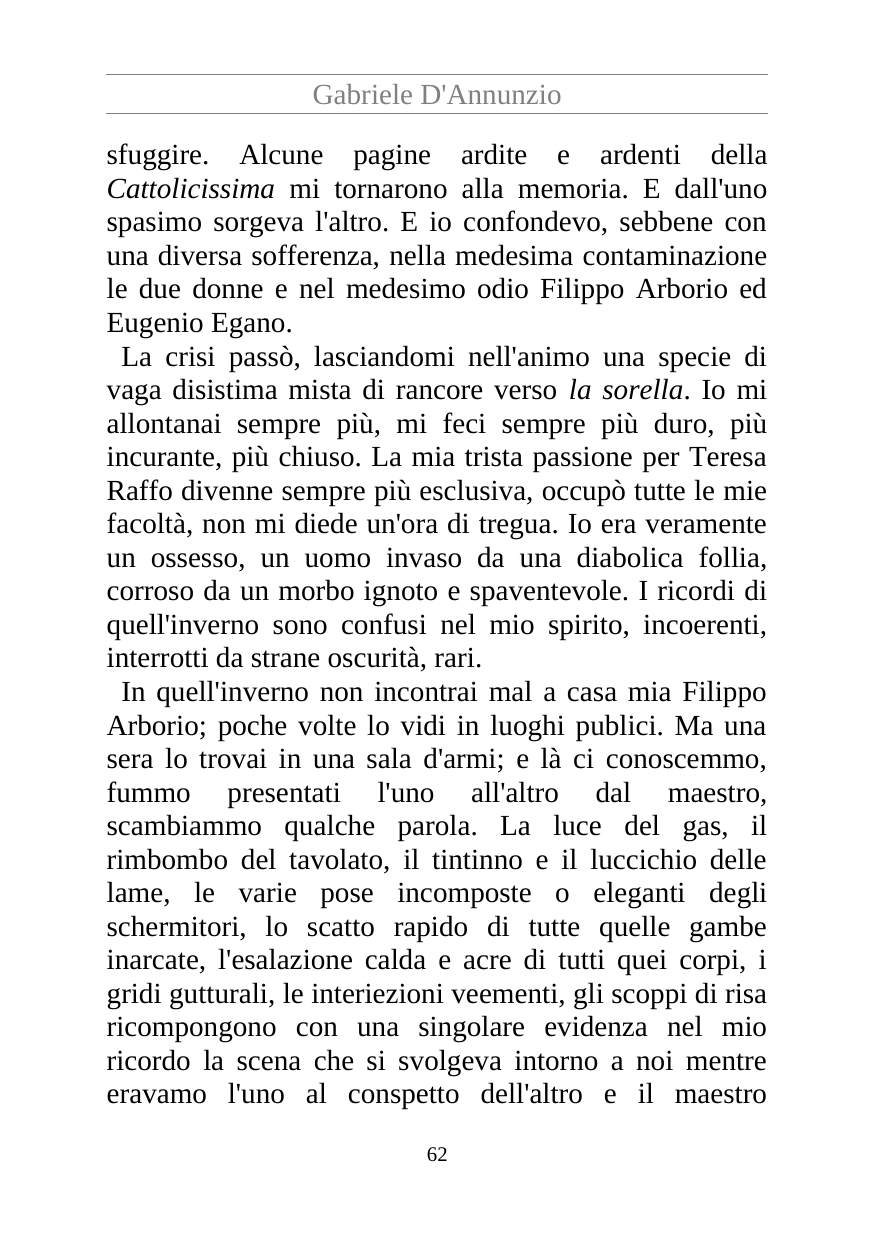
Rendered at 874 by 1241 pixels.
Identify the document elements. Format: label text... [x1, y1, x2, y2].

text La crisi passò, lasciandomi nell'animo una specie di vaga disistima mista di rancore verso la sorella. Io mi allontanai sempre più, mi feci sempre più duro, più incurante, più chiuso. La mia trista passione per Teresa Raffo divenne sempre più esclusiva, occupò tutte le mie facoltà, non mi diede un'ora di tregua. Io era veramente un ossesso, un uomo invaso da una diabolica follia, corroso da un morbo ignoto e spaventevole. I ricordi di quell'inverno sono confusi nel mio spirito, incoerenti, interrotti da strane oscurità, rari. [106, 339, 768, 674]
text In quell'inverno non incontrai mal a casa mia Filippo Arborio; poche volte lo vidi in luoghi publici. Ma una sera lo trovai in una sala d'armi; e là ci conoscemmo, fummo presentati l'uno all'altro dal maestro, scambiammo qualche parola. La luce del gas, il rimbombo del tavolato, il tintinno e il luccichio delle lame, le varie pose incomposte o eleganti degli schermitori, lo scatto rapido di tutte quelle gambe inarcate, l'esalazione calda e acre di tutti quei corpi, i gridi gutturali, le interiezioni veementi, gli scoppi di risa ricompongono con una singolare evidenza nel mio ricordo la scena che si svolgeva intorno a noi mentre eravamo l'uno al conspetto dell'altro e il maestro [106, 674, 768, 1110]
text sfuggire. Alcune pagine ardite e ardenti della Cattolicissima mi tornarono alla memoria. E dall'uno spasimo sorgeva l'altro. E io confondevo, sebbene con una diversa sofferenza, nella medesima contaminazione le due donne e nel medesimo odio Filippo Arborio ed Eugenio Egano. [106, 137, 768, 339]
